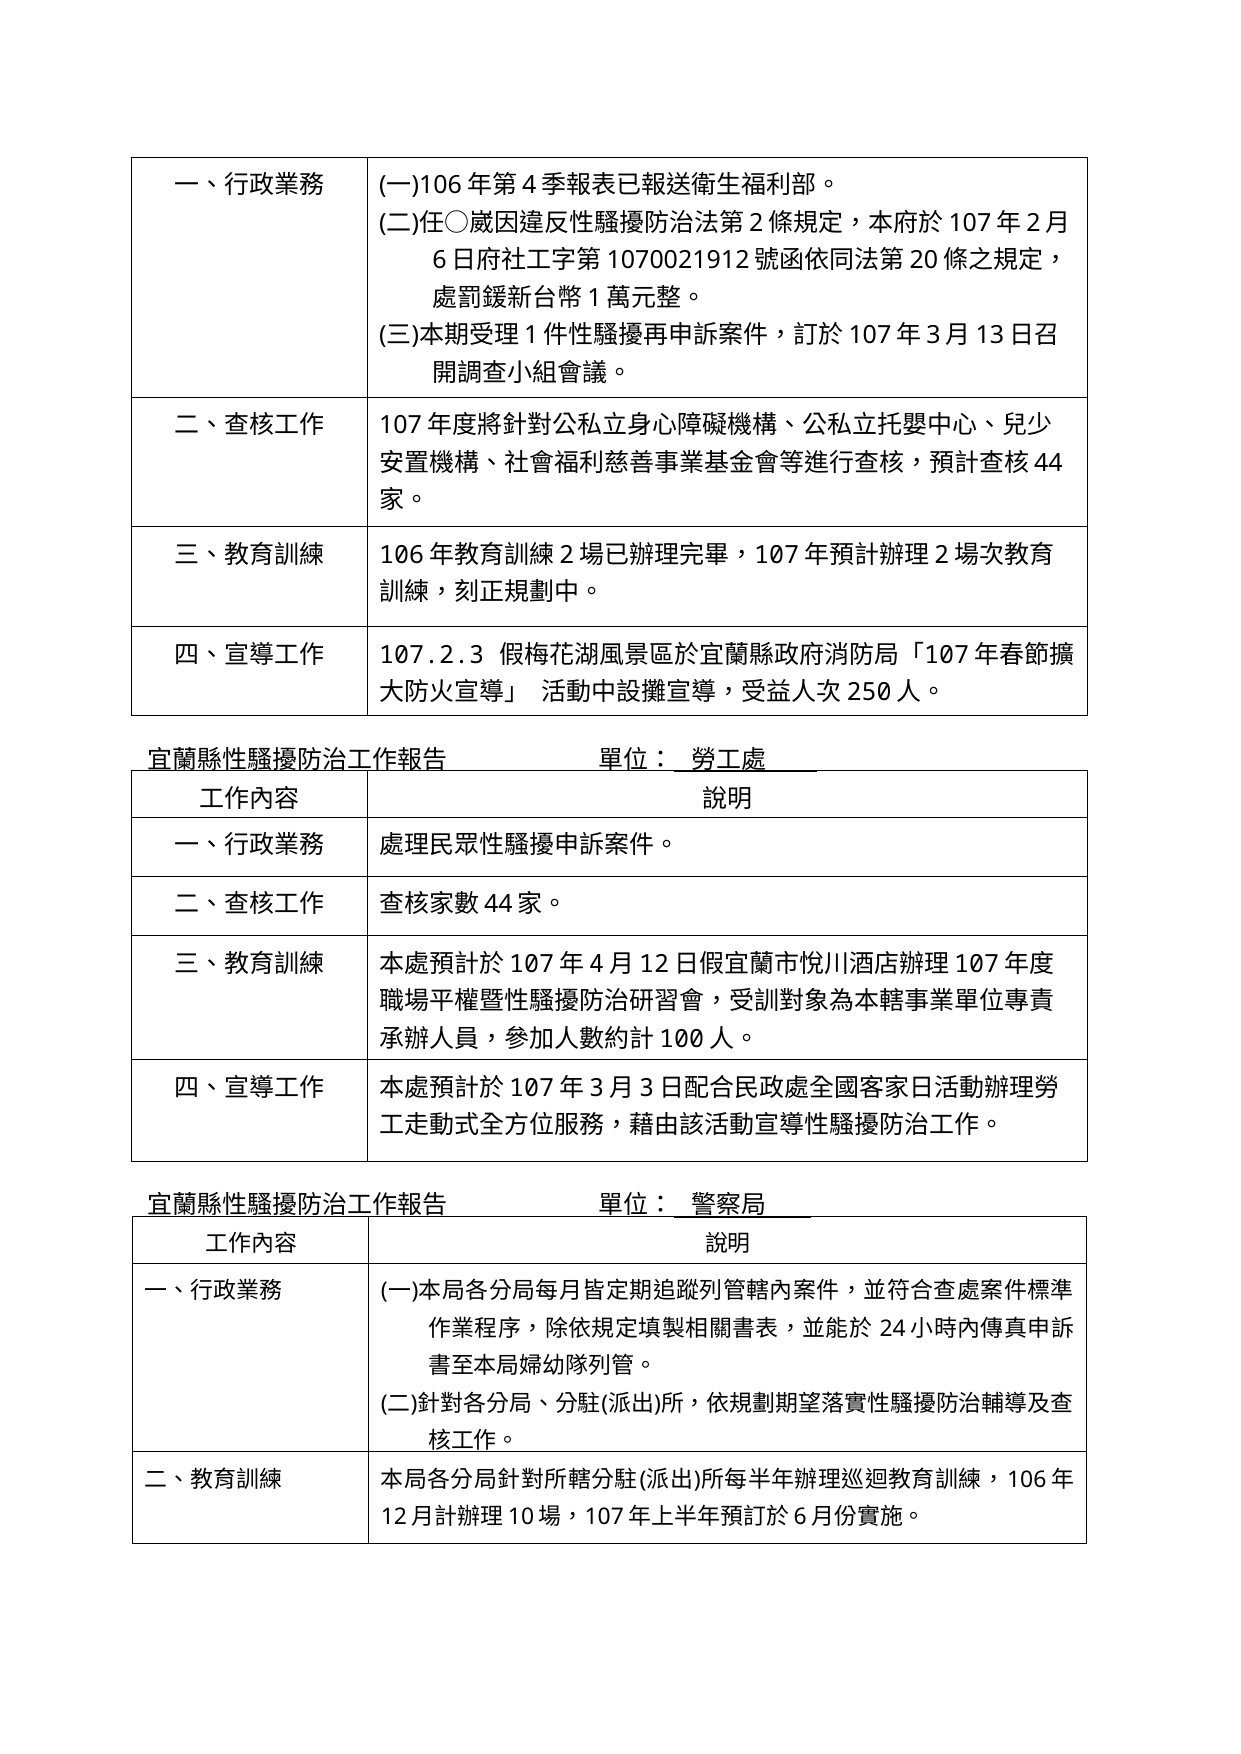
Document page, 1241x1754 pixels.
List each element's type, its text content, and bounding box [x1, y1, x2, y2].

table_cell 查核家數44家。 [368, 877, 1087, 935]
table_cell 四、宣導工作 [132, 627, 367, 715]
table_cell 二、查核工作 [132, 877, 367, 935]
table_cell 一、行政業務 [132, 158, 367, 397]
table_cell 106年教育訓練2場已辦理完畢，107年預計辦理2場次教育訓練，刻正規劃中。 [368, 527, 1087, 626]
text 宜蘭縣性騷擾防治工作報告 單位： 警察局 [148, 1178, 1092, 1216]
table_cell 四、宣導工作 [132, 1060, 367, 1161]
table_header 工作內容 [132, 771, 367, 817]
text 宜蘭縣性騷擾防治工作報告 單位： 勞工處 [148, 733, 1092, 770]
table_header 工作內容 [133, 1217, 368, 1262]
table_cell 本處預計於107年4月12日假宜蘭市悅川酒店辦理107年度職場平權暨性騷擾防治研習會，受訓對象為本轄事業單位專責承辦人員，參加人數約計100人。 [368, 936, 1087, 1059]
table_header 說明 [368, 771, 1087, 817]
table_cell 107.2.3 假梅花湖風景區於宜蘭縣政府消防局「107年春節擴大防火宣導」 活動中設攤宣導，受益人次250人。 [368, 627, 1087, 715]
table_header 說明 [369, 1217, 1086, 1262]
table_cell 本處預計於107年3月3日配合民政處全國客家日活動辦理勞工走動式全方位服務，藉由該活動宣導性騷擾防治工作。 [368, 1060, 1087, 1161]
table_cell 一、行政業務 [133, 1264, 368, 1451]
table_cell 107年度將針對公私立身心障礙機構、公私立托嬰中心、兒少安置機構、社會福利慈善事業基金會等進行查核，預計查核44家。 [368, 398, 1087, 526]
table_cell 本局各分局針對所轄分駐(派出)所每半年辦理巡迴教育訓練，106年12月計辦理10場，107年上半年預訂於6月份實施。 [369, 1452, 1086, 1543]
table_cell 二、教育訓練 [133, 1452, 368, 1543]
table_cell 一、行政業務 [132, 818, 367, 876]
table_cell 處理民眾性騷擾申訴案件。 [368, 818, 1087, 876]
table_cell 二、查核工作 [132, 398, 367, 526]
table_cell 三、教育訓練 [132, 527, 367, 626]
table_cell (一)106年第4季報表已報送衛生福利部。 (二)任○崴因違反性騷擾防治法第2條規定，本府於107年2月6日府社工字第1070021912號函依同法第20條之規定，處罰鍰新台幣1萬元整。 (三)本期受理1件性騷擾再申訴案件，訂於107年3月13日召開調查小組會議。 [368, 158, 1087, 397]
table_cell (一)本局各分局每月皆定期追蹤列管轄內案件，並符合查處案件標準作業程序，除依規定填製相關書表，並能於24小時內傳真申訴書至本局婦幼隊列管。 (二)針對各分局、分駐(派出)所，依規劃期望落實性騷擾防治輔導及查核工作。 [369, 1264, 1086, 1451]
table_cell 三、教育訓練 [132, 936, 367, 1059]
